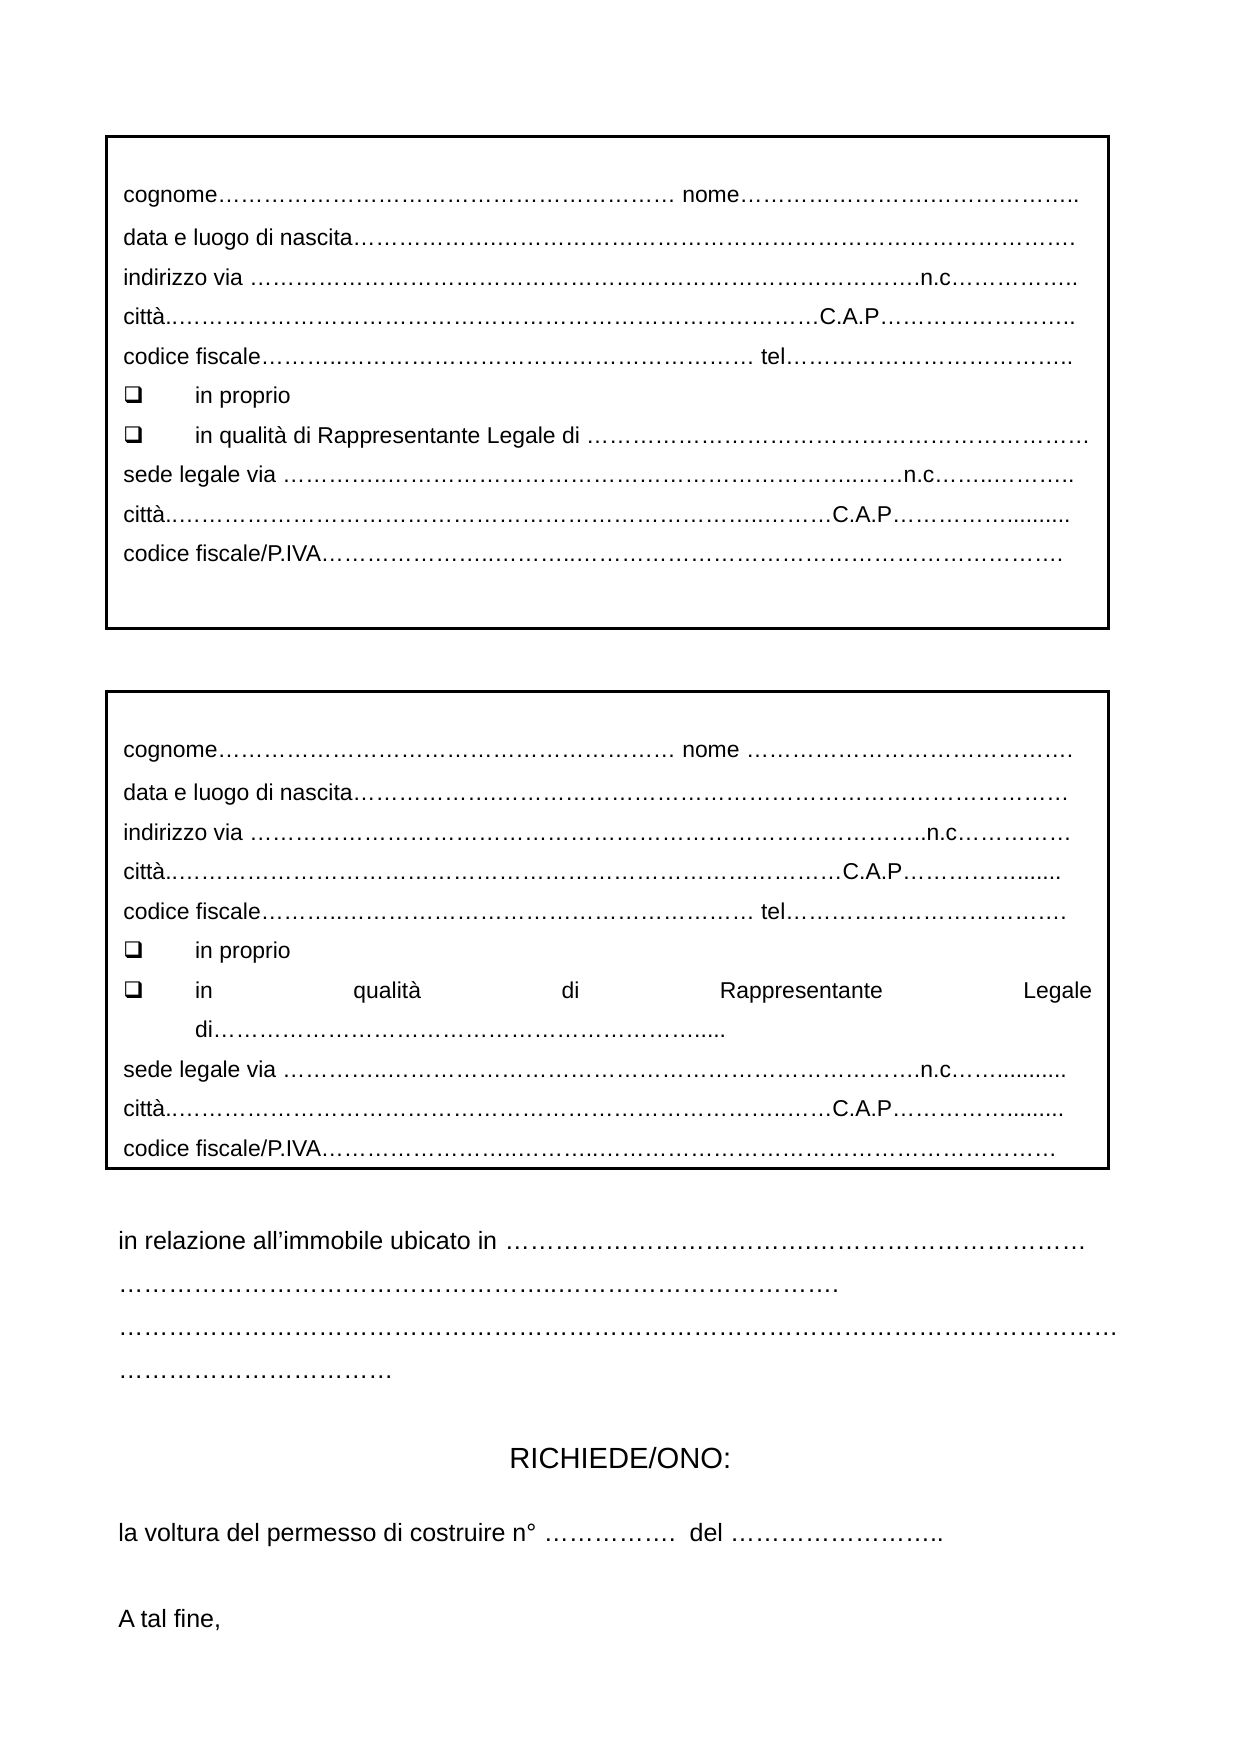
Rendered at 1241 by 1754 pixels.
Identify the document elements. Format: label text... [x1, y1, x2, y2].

text indirizzo via …………………………………………………………………………….n.c…………….. [123, 264, 1092, 290]
list in proprio [123, 937, 1092, 964]
list in qualità di Rappresentante Legale di ………………………………………………………… [123, 422, 1092, 448]
text codice fiscale………..……………………………………………… tel……………………………….. [123, 343, 1092, 369]
list in proprio [123, 382, 1092, 409]
text indirizzo via ……………………………………………………………………………..n.c…………… [123, 819, 1092, 845]
title A tal fine, [118, 1604, 1122, 1633]
text città..…………………………………………………………………………C.A.P…………………….. [123, 303, 1092, 330]
title in relazione all’immobile ubicato in ……………………………….…………………………… ……………………………………………..…………………………….……………………………………………………………………………………………………………………………………… [118, 1226, 1122, 1384]
text sede legale via …………..…………………………………………………………….n.c……........... [123, 1056, 1092, 1082]
text data e luogo di nascita……………….………………………………………………………………… [123, 779, 1092, 806]
title RICHIEDE/ONO: [118, 1441, 1122, 1475]
subtitle cognome…………………………………………………… nome…………………….……………….. [123, 174, 1092, 208]
text cognome…………………………………………………… nome ……………………………………. [123, 729, 1092, 763]
text sede legale via …………..……………………………………………………..……n.c……..……….. [123, 461, 1092, 488]
text codice fiscale………..……………………………………………… tel………………………………. [123, 898, 1092, 924]
text codice fiscale/P.IVA…………………..………..………………………………………………………. [123, 540, 1092, 567]
text città..……………………………………………………………………..……C.A.P……………......... [123, 1095, 1092, 1122]
text città..…………………………………………………………………..………C.A.P…………….......... [123, 501, 1092, 527]
text data e luogo di nascita……………….…………………………………………………………………. [123, 224, 1092, 251]
list in qualità di Rappresentante Legale di………………………………………………………..... [123, 977, 1092, 1043]
title la voltura del permesso di costruire n° ……………. del …………………….. [118, 1518, 1122, 1547]
subtitle codice fiscale/P.IVA……………………..………..…………………………………………………… [123, 1135, 1092, 1159]
text città..……………………………………………………………………………C.A.P……………....... [123, 858, 1092, 885]
